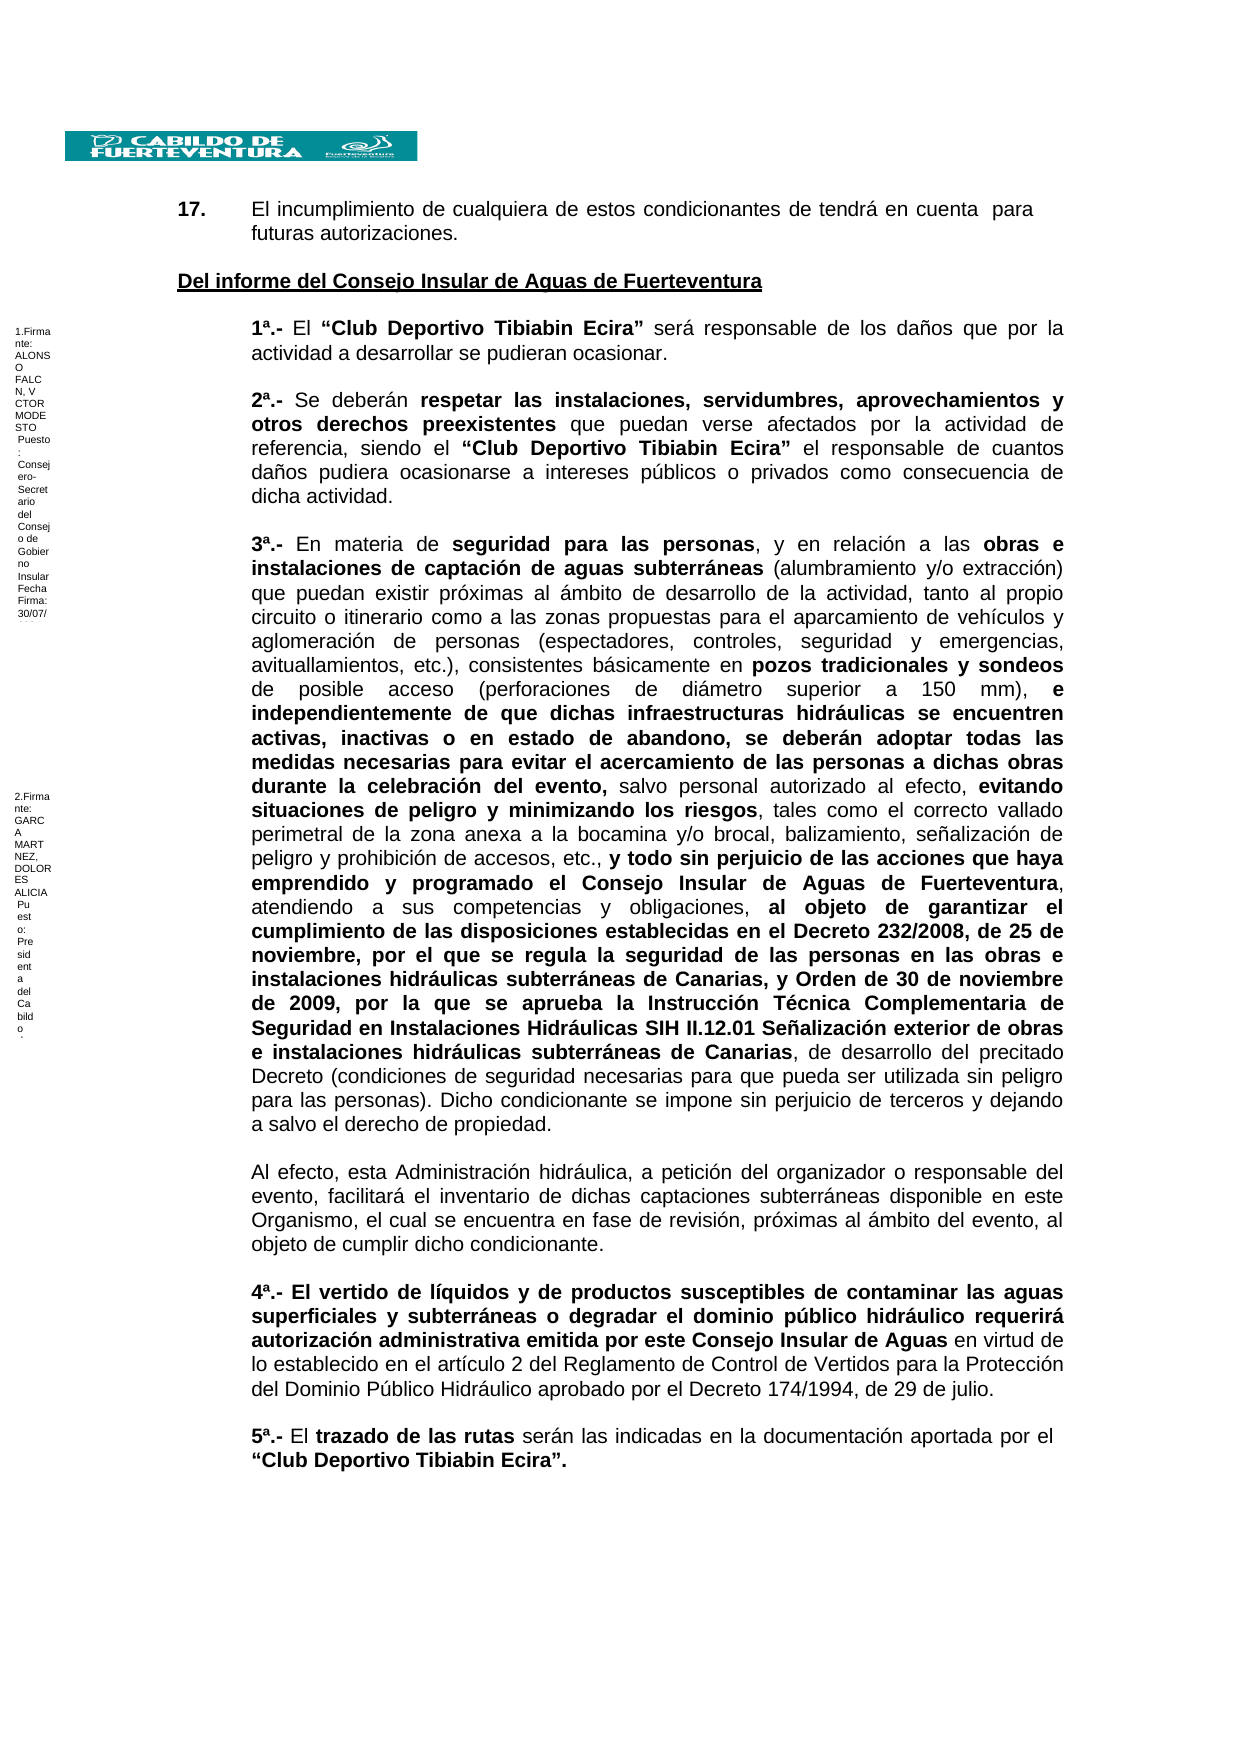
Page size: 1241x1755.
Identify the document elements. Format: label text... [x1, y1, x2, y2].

text 2.Firmante: GARC A MART NEZ, DOLORES ALICIA [14, 790, 52, 898]
text 5ª.- El trazado de las rutas serán las indicadas en la documentación aportada por el [251, 1424, 1241, 1448]
picture [366, 1708, 957, 1725]
picture [65, 131, 418, 161]
text 4ª.- El vertido de líquidos y de productos susceptibles de contaminar las aguas superficiales y subterráneas o degradar el dominio público hidráulico requerirá autorización administrativa emitida por este Consejo Insular de Aguas en virtud de lo establecido en el artículo 2 del Reglamento de Control de Vertidos para la Protección del Dominio Público Hidráulico aprobado por el Decreto 174/1994, de 29 de julio. [251, 1280, 1064, 1400]
text 1.Firmante: ALONSO FALC N, V CTOR MODESTO [15, 326, 52, 433]
subtitle “Club Deportivo Tibiabin Ecira”. [251, 1448, 1241, 1472]
text 3ª.- En materia de seguridad para las personas, y en relación a las obras e instalaciones de captación de aguas subterráneas (alumbramiento y/o extracción) que puedan existir próximas al ámbito de desarrollo de la actividad, tanto al propio circuito o itinerario como a las zonas propuestas para el aparcamiento de vehículos y aglomeración de personas (espectadores, controles, seguridad y emergencias, avituallamientos, etc.), consistentes básicamente en pozos tradicionales y sondeos de posible acceso (perforaciones de diámetro superior a 150 mm), e independientemente de que dichas infraestructuras hidráulicas se encuentren activas, inactivas o en estado de abandono, se deberán adoptar todas las medidas necesarias para evitar el acercamiento de las personas a dichas obras durante la celebración del evento, salvo personal autorizado al efecto, evitando situaciones de peligro y minimizando los riesgos, tales como el correcto vallado perimetral de la zona anexa a la bocamina y/o brocal, balizamiento, señalización de peligro y prohibición de accesos, etc., y todo sin perjuicio de las acciones que haya emprendido y programado el Consejo Insular de Aguas de Fuerteventura, atendiendo a sus competencias y obligaciones, al objeto de garantizar el cumplimiento de las disposiciones establecidas en el Decreto 232/2008, de 25 de noviembre, por el que se regula la seguridad de las personas en las obras e instalaciones hidráulicas subterráneas de Canarias, y Orden de 30 de noviembre de 2009, por la que se aprueba la Instrucción Técnica Complementaria de Seguridad en Instalaciones Hidráulicas SIH II.12.01 Señalización exterior de obras e instalaciones hidráulicas subterráneas de Canarias, de desarrollo del precitado Decreto (condiciones de seguridad necesarias para que pueda ser utilizada sin peligro para las personas). Dicho condicionante se impone sin perjuicio de terceros y dejando a salvo el derecho de propiedad. [251, 532, 1064, 1136]
text Puesto: Presidenta del Cabildo de Fuerteventura Fecha Firma: 30/07/2024 11:04:22 [17, 899, 34, 1038]
subtitle Del informe del Consejo Insular de Aguas de Fuerteventura [177, 268, 1241, 292]
text 2ª.- Se deberán respetar las instalaciones, servidumbres, aprovechamientos y otros derechos preexistentes que puedan verse afectados por la actividad de referencia, siendo el “Club Deportivo Tibiabin Ecira” el responsable de cuantos daños pudiera ocasionarse a intereses públicos o privados como consecuencia de dicha actividad. [251, 388, 1064, 508]
text Al efecto, esta Administración hidráulica, a petición del organizador o responsable del evento, facilitará el inventario de dichas captaciones subterráneas disponible en este Organismo, el cual se encuentra en fase de revisión, próximas al ámbito del evento, al objeto de cumplir dicho condicionante. [251, 1160, 1064, 1256]
text 1ª.- El “Club Deportivo Tibiabin Ecira” será responsable de los daños que por la actividad a desarrollar se pudieran ocasionar. [251, 316, 1064, 364]
list El incumplimiento de cualquiera de estos condicionantes de tendrá en cuenta para futuras autorizaciones. [177, 197, 1064, 245]
text Puesto: Consejero-Secretario del Consejo de Gobierno Insular Fecha Firma: 30/07/2024 10:26:00 [18, 434, 51, 621]
